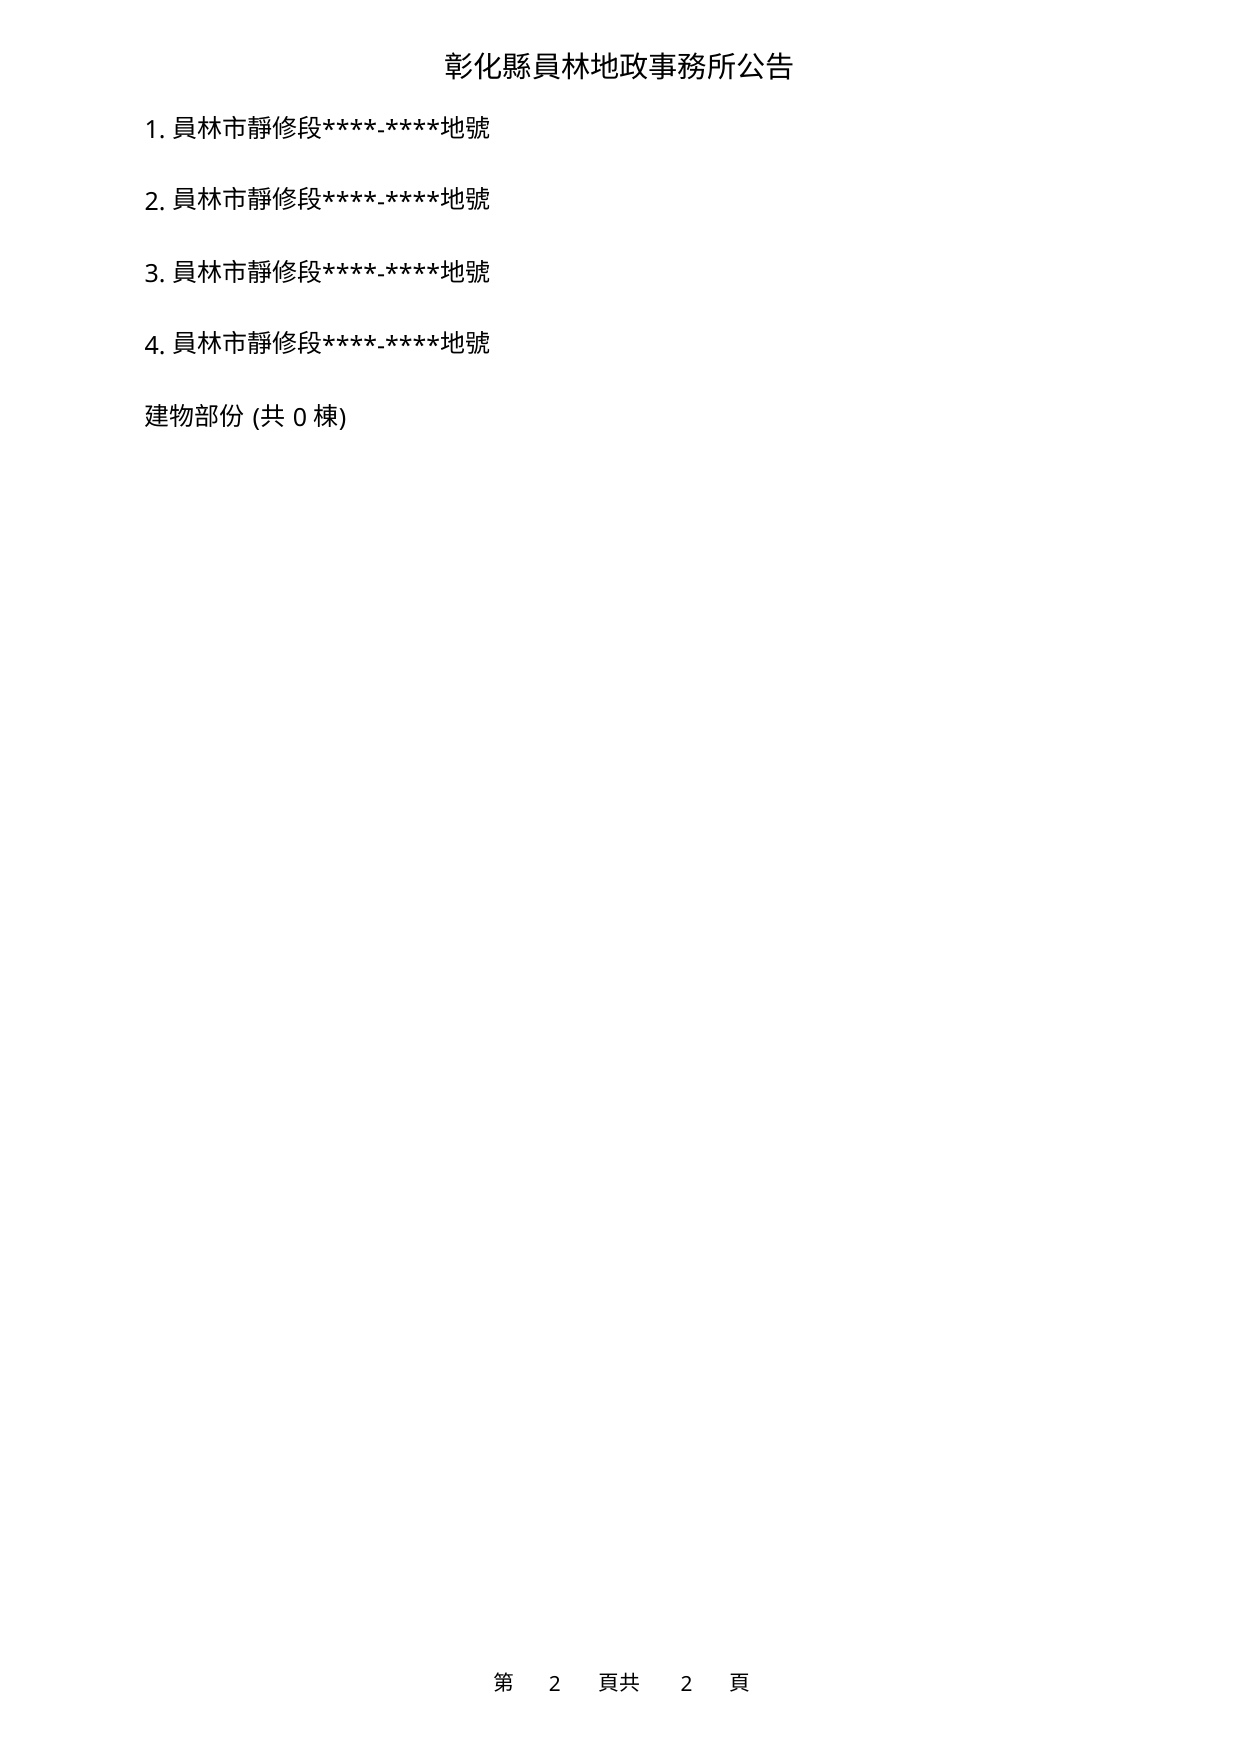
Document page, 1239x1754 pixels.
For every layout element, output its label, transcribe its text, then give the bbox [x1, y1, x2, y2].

table_cell [0, 166, 62, 238]
table_header [1177, 0, 1239, 41]
table_cell [1177, 383, 1239, 454]
table_cell [62, 1663, 483, 1704]
table_cell 4. 員林市靜修段****-****地號 [62, 310, 1177, 382]
table_header [483, 0, 523, 41]
table_header [760, 0, 1177, 41]
table_cell [0, 454, 62, 1663]
table_cell [1177, 1663, 1239, 1704]
table_cell [0, 41, 62, 94]
table_cell [62, 454, 483, 1663]
table_cell 頁共 [585, 1663, 653, 1704]
table_cell [0, 310, 62, 382]
table_cell [1177, 310, 1239, 382]
table_cell [1177, 41, 1239, 94]
table_cell 彰化縣員林地政事務所公告 [62, 41, 1177, 94]
table_cell [760, 454, 1177, 1663]
table_cell 2 [653, 1663, 719, 1704]
table_cell 2. 員林市靜修段****-****地號 [62, 166, 1177, 238]
table_cell [720, 454, 760, 1663]
table_cell 頁 [720, 1663, 760, 1704]
table_cell 建物部份 (共 0 棟) [62, 383, 1177, 454]
table_cell [1177, 95, 1239, 166]
table_cell [0, 1663, 62, 1704]
table_header [653, 0, 719, 41]
table_header [585, 0, 653, 41]
table_cell [653, 454, 719, 1663]
table_cell 3. 員林市靜修段****-****地號 [62, 239, 1177, 310]
table_header [524, 0, 585, 41]
table_cell [483, 454, 523, 1663]
table_cell [1177, 454, 1239, 1663]
table_cell [1177, 166, 1239, 238]
table_header [720, 0, 760, 41]
table_cell [0, 383, 62, 454]
table_cell [0, 95, 62, 166]
table_cell [760, 1663, 1177, 1704]
table_header [62, 0, 483, 41]
table_cell 第 [483, 1663, 523, 1704]
table_cell 1. 員林市靜修段****-****地號 [62, 95, 1177, 166]
table_header [0, 0, 62, 41]
table_cell [524, 454, 585, 1663]
table_cell [1177, 239, 1239, 310]
table_cell 2 [524, 1663, 585, 1704]
table_cell [0, 239, 62, 310]
table_cell [585, 454, 653, 1663]
